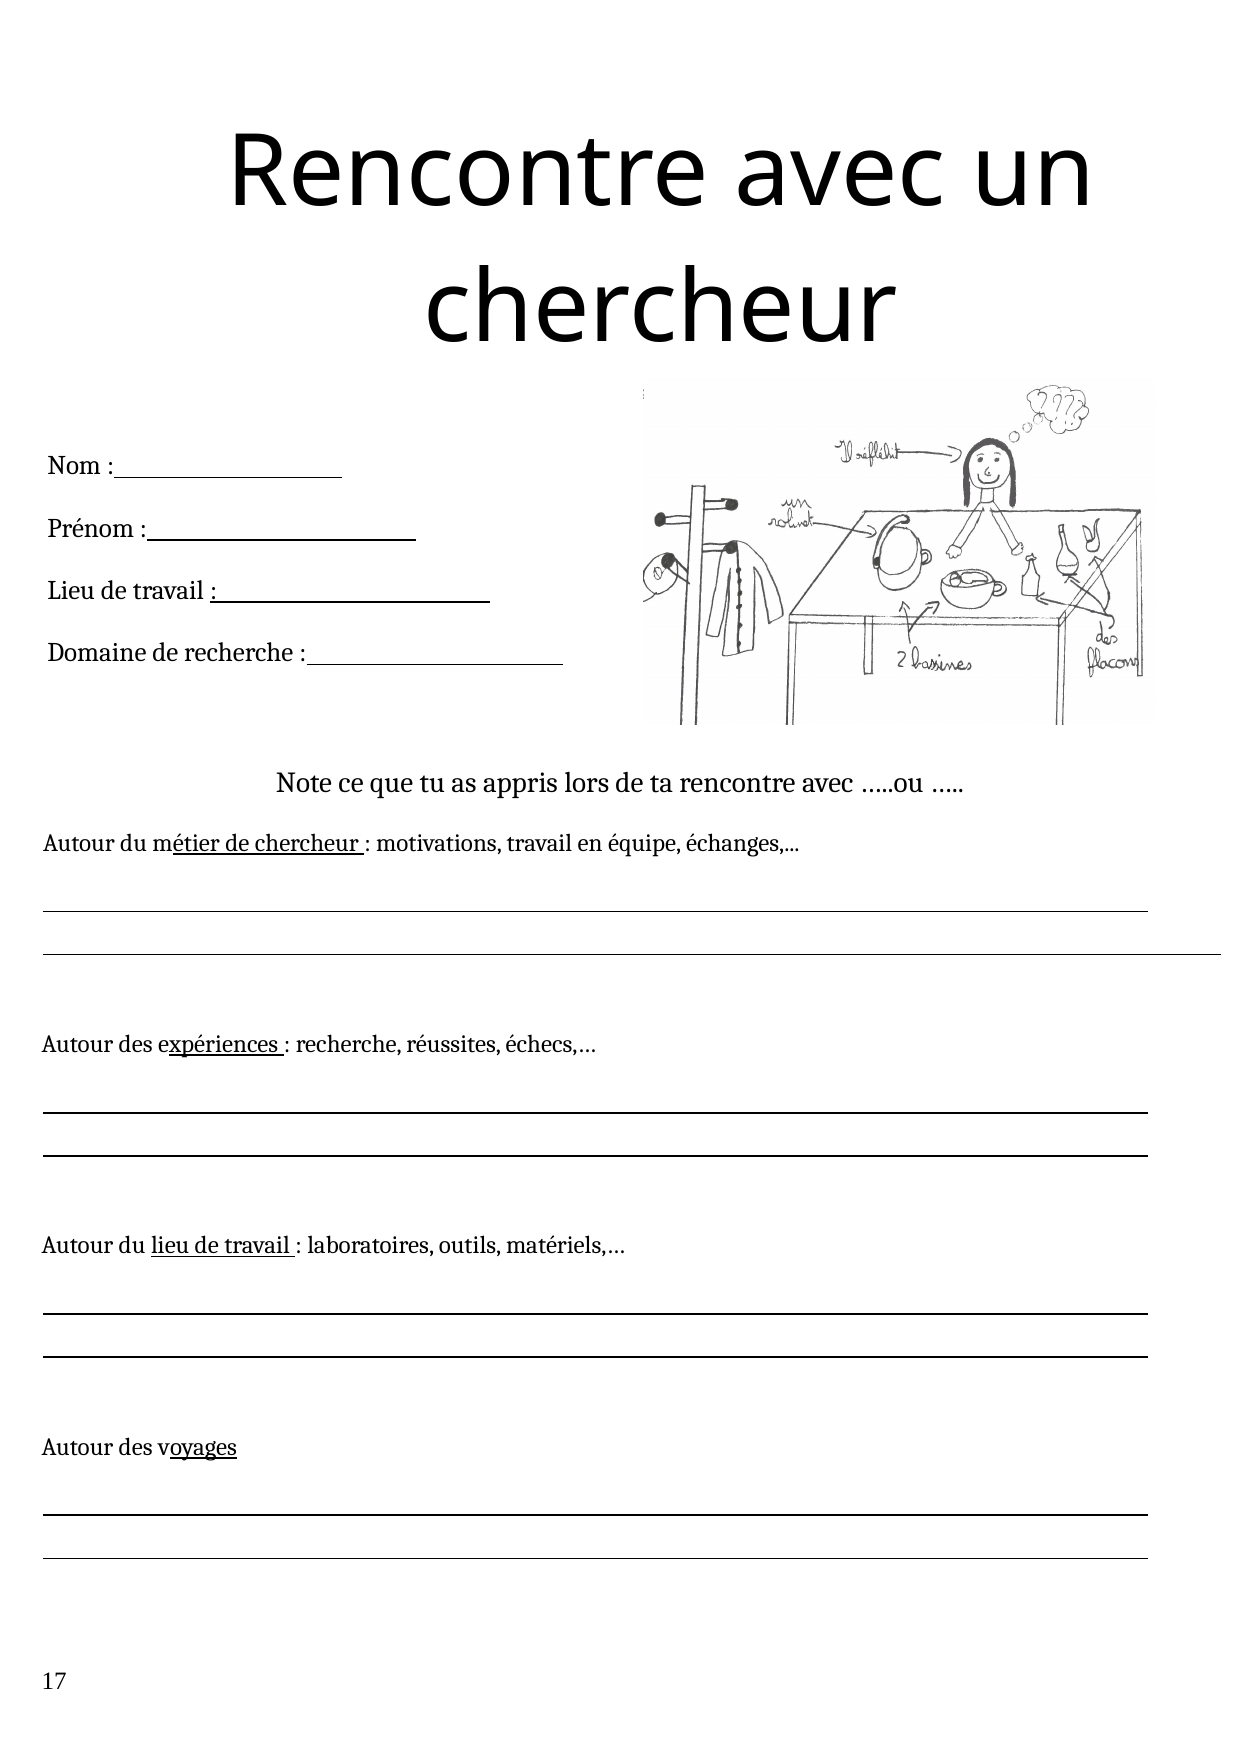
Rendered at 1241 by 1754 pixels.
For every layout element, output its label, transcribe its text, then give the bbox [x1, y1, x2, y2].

table_header Nom : Prénom : Lieu de travail : Domaine de recherche : [41, 371, 620, 747]
table_header [620, 371, 1199, 724]
text Autour des voyages [41, 1433, 1199, 1461]
text Rencontre avec un chercheur [112, 99, 1209, 371]
text Autour des expériences : recherche, réussites, échecs,… [41, 1030, 1199, 1059]
table_header [620, 725, 1199, 747]
text Autour du métier de chercheur : motivations, travail en équipe, échanges,... [43, 829, 1199, 858]
text Autour du lieu de travail : laboratoires, outils, matériels,… [41, 1231, 1199, 1260]
text Note ce que tu as appris lors de ta rencontre avec …..ou ….. [41, 767, 1199, 800]
picture [643, 379, 1157, 725]
